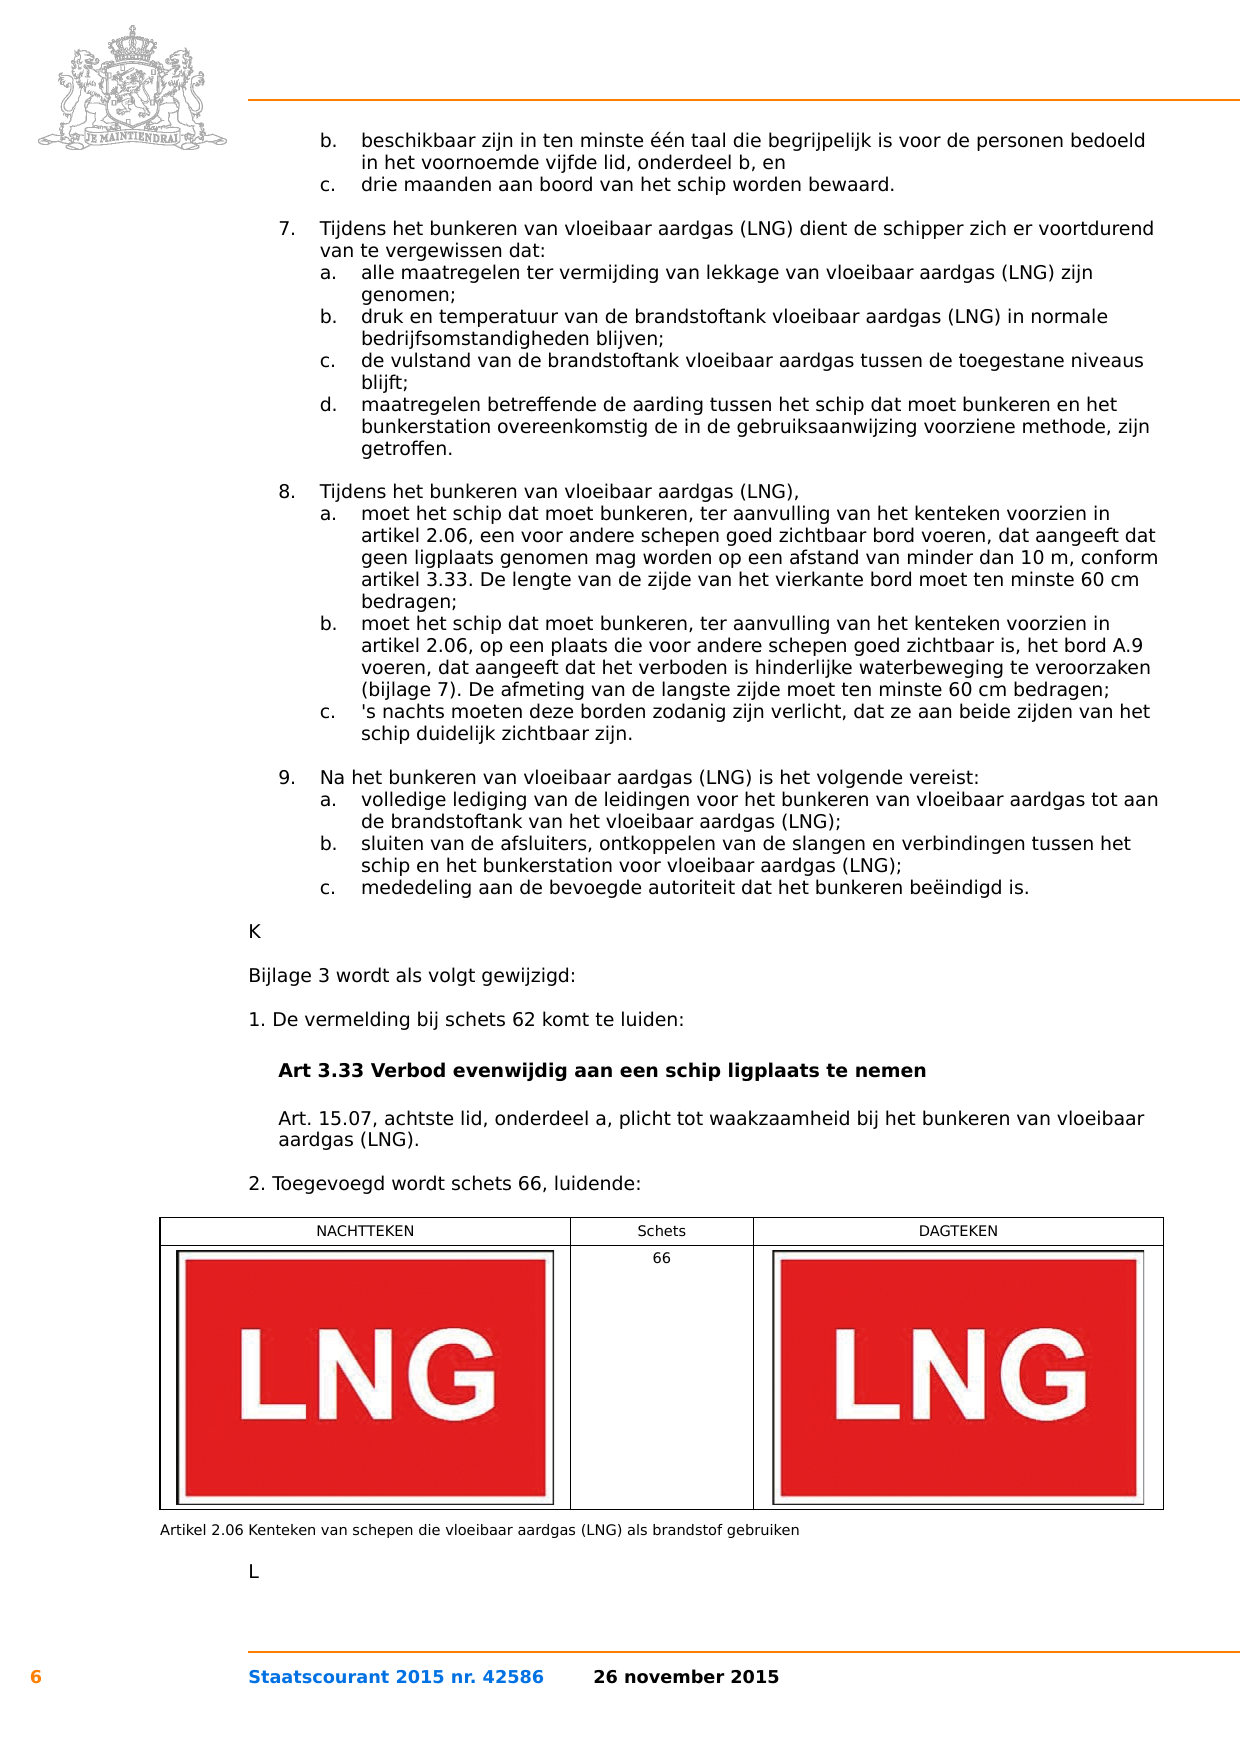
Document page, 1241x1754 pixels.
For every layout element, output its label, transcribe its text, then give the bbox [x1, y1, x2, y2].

picture [772, 1250, 1145, 1505]
text 1. De vermelding bij schets 62 komt te luiden: [248, 1008, 1163, 1030]
text a. moet het schip dat moet bunkeren, ter aanvulling van het kenteken voorzien in artikel 2.06, een voor andere schepen goed zichtbaar bord voeren, dat aangeeft dat geen ligplaats genomen mag worden op een afstand van minder dan 10 m, conform artikel 3.33. De lengte van de zijde van het vierkante bord moet ten minste 60 cm bedragen; [319, 503, 1163, 613]
text c. drie maanden aan boord van het schip worden bewaard. [319, 174, 1163, 196]
text b. sluiten van de afsluiters, ontkoppelen van de slangen en verbindingen tussen het schip en het bunkerstation voor vloeibaar aardgas (LNG); [319, 833, 1163, 877]
text b. moet het schip dat moet bunkeren, ter aanvulling van het kenteken voorzien in artikel 2.06, op een plaats die voor andere schepen goed zichtbaar is, het bord A.9 voeren, dat aangeeft dat het verboden is hinderlijke waterbeweging te veroorzaken (bijlage 7). De afmeting van de langste zijde moet ten minste 60 cm bedragen; [319, 613, 1163, 701]
text 8. Tijdens het bunkeren van vloeibaar aardgas (LNG), [278, 481, 1163, 503]
text c. 's nachts moeten deze borden zodanig zijn verlicht, dat ze aan beide zijden van het schip duidelijk zichtbaar zijn. [319, 701, 1163, 745]
text a. alle maatregelen ter vermijding van lekkage van vloeibaar aardgas (LNG) zijn genomen; [319, 262, 1163, 306]
text Art. 15.07, achtste lid, onderdeel a, plicht tot waakzaamheid bij het bunkeren van vloeibaar aardgas (LNG). [278, 1107, 1163, 1151]
table_cell 66 [571, 1246, 753, 1509]
text c. de vulstand van de brandstoftank vloeibaar aardgas tussen de toegestane niveaus blijft; [319, 349, 1163, 393]
text Bijlage 3 wordt als volgt gewijzigd: [248, 964, 1163, 987]
text a. volledige lediging van de leidingen voor het bunkeren van vloeibaar aardgas tot aan de brandstoftank van het vloeibaar aardgas (LNG); [319, 789, 1163, 833]
subtitle Art 3.33 Verbod evenwijdig aan een schip ligplaats te nemen [278, 1060, 1163, 1082]
text b. beschikbaar zijn in ten minste één taal die begrijpelijk is voor de personen bedoeld in het voornoemde vijfde lid, onderdeel b, en [319, 130, 1163, 174]
text L [248, 1561, 1163, 1582]
text 2. Toegevoegd wordt schets 66, luidende: [248, 1173, 1163, 1195]
table_cell [161, 1246, 570, 1509]
table_cell [754, 1246, 1163, 1509]
text c. mededeling aan de bevoegde autoriteit dat het bunkeren beëindigd is. [319, 877, 1163, 899]
text K [248, 921, 1163, 943]
text b. druk en temperatuur van de brandstoftank vloeibaar aardgas (LNG) in normale bedrijfsomstandigheden blijven; [319, 306, 1163, 349]
table_header NACHTTEKEN [161, 1218, 570, 1244]
text 9. Na het bunkeren van vloeibaar aardgas (LNG) is het volgende vereist: [278, 767, 1163, 789]
text d. maatregelen betreffende de aarding tussen het schip dat moet bunkeren en het bunkerstation overeenkomstig de in de gebruiksaanwijzing voorziene methode, zijn getroffen. [319, 393, 1163, 459]
table_header DAGTEKEN [754, 1218, 1163, 1244]
picture [38, 25, 227, 150]
table_header Schets [571, 1218, 753, 1244]
table_cell Artikel 2.06 Kenteken van schepen die vloeibaar aardgas (LNG) als brandstof gebruiken [160, 1510, 1163, 1539]
text 7. Tijdens het bunkeren van vloeibaar aardgas (LNG) dient de schipper zich er voortdurend van te vergewissen dat: [278, 218, 1163, 262]
picture [176, 1250, 555, 1505]
